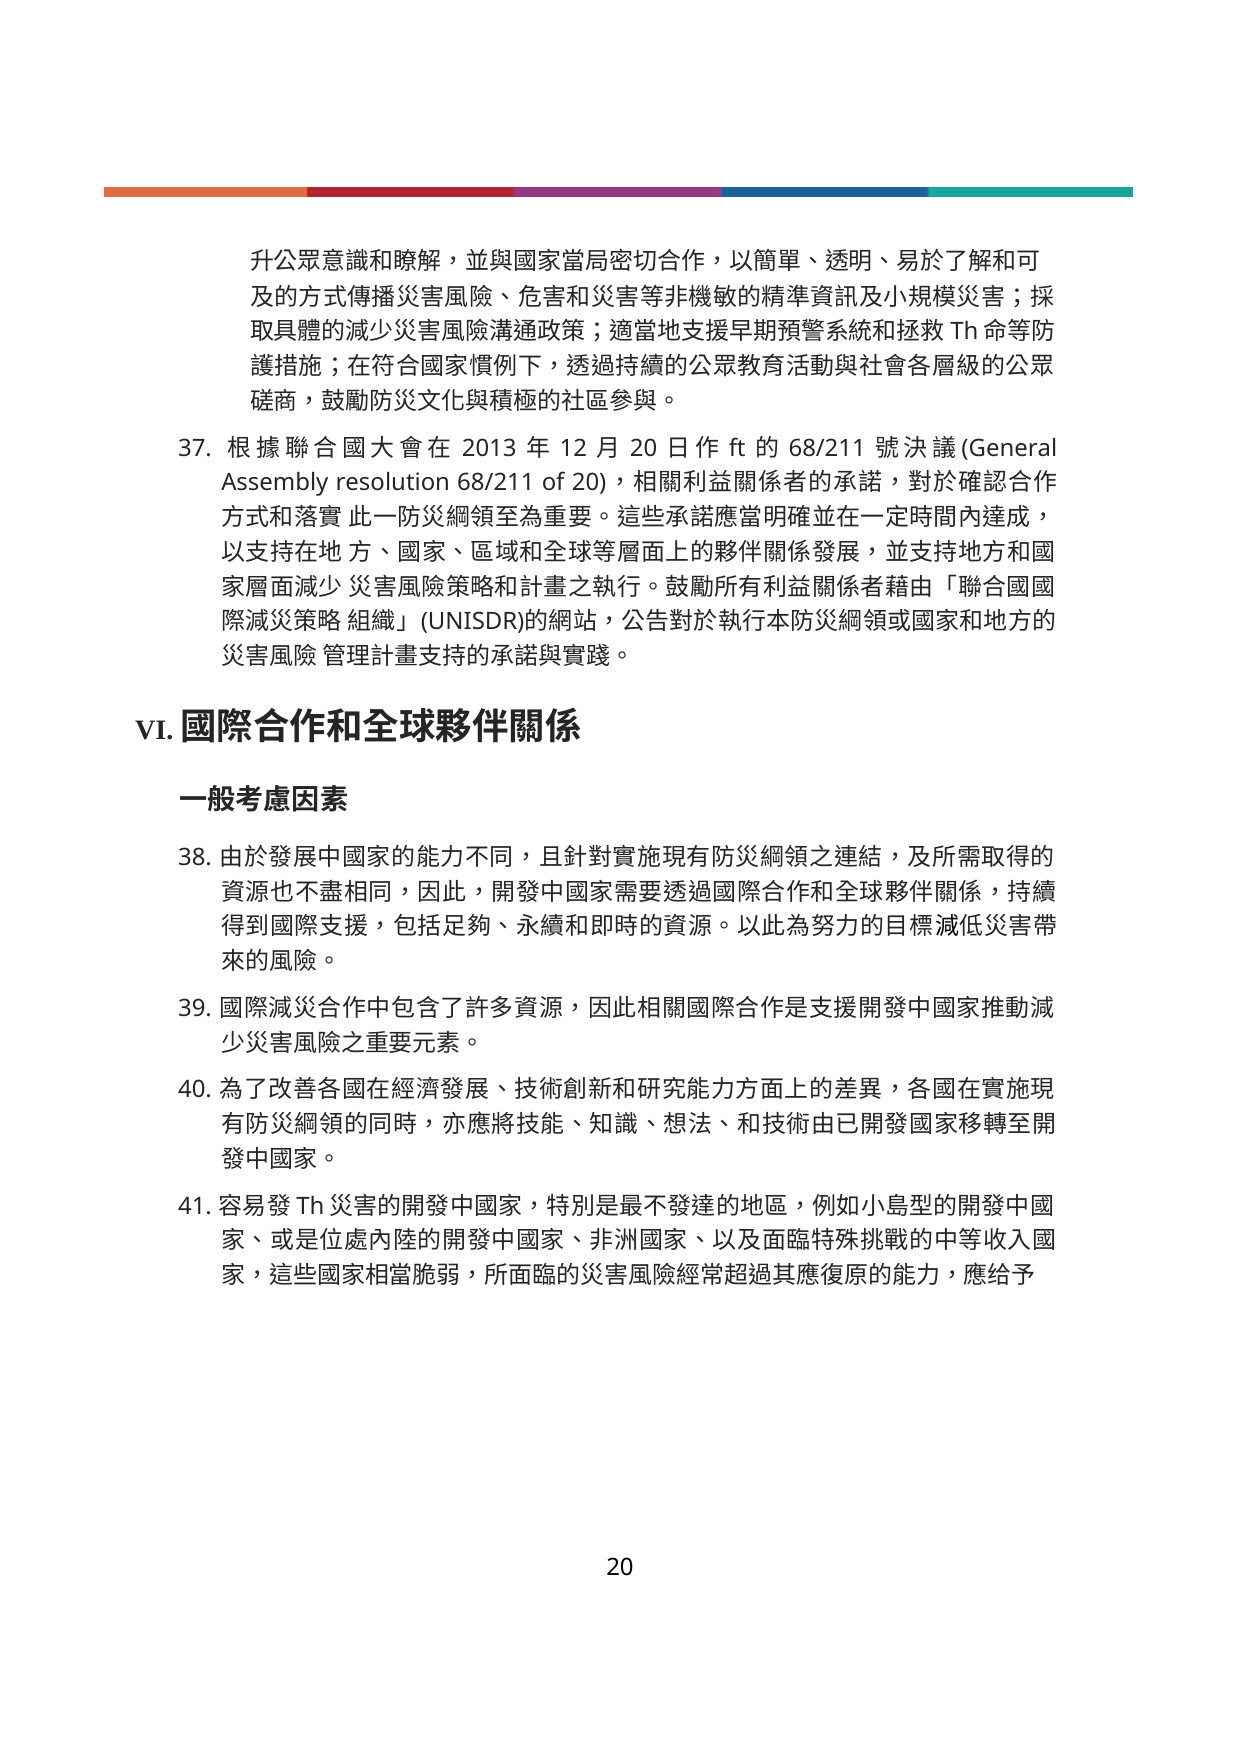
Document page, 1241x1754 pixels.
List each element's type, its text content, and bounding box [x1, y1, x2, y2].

text 及的方式傳播災害風險、危害和災害等非機敏的精準資訊及小規模災害；採 取具體的減少災害風險溝通政策；適當地支援早期預警系統和拯救Th命等防 護措施；在符合國家慣例下，透過持續的公眾教育活動與社會各層級的公眾 磋商，鼓勵防災文化與積極的社區參與。 [250, 277, 1055, 416]
text 41. 容易發Th災害的開發中國家，特別是最不發達的地區，例如小島型的開發中國 家、或是位處內陸的開發中國家、非洲國家、以及面臨特殊挑戰的中等收入國 家，這些國家相當脆弱，所面臨的災害風險經常超過其應復原的能力，應给予 [178, 1186, 1057, 1290]
text 37. 根據聯合國大會在2013年12月20日作ft的68/211號決議(General Assembly resolution 68/211 of 20)，相關利益關係者的承諾，對於確認合作方式和落實 此一防災綱領至為重要。這些承諾應當明確並在一定時間內達成，以支持在地 方、國家、區域和全球等層面上的夥伴關係發展，並支持地方和國家層面減少 災害風險策略和計畫之執行。鼓勵所有利益關係者藉由「聯合國國際減災策略 組織」(UNISDR)的網站，公告對於執行本防災綱領或國家和地方的災害風險 管理計畫支持的承諾與實踐。 [178, 428, 1057, 671]
text VI. 國際合作和全球夥伴關係 [135, 697, 1131, 750]
text 40. 為了改善各國在經濟發展、技術創新和研究能力方面上的差異，各國在實施現 有防災綱領的同時，亦應將技能、知識、想法、和技術由已開發國家移轉至開 發中國家。 [178, 1070, 1057, 1174]
picture [103, 187, 1133, 197]
text 39. 國際減災合作中包含了許多資源，因此相關國際合作是支援開發中國家推動減 少災害風險之重要元素。 [178, 988, 1057, 1058]
subtitle 一般考慮因素 [179, 776, 1131, 817]
text 升公眾意識和瞭解，並與國家當局密切合作，以簡單、透明、易於了解和可 [250, 241, 1144, 277]
text 38. 由於發展中國家的能力不同，且針對實施現有防災綱領之連結，及所需取得的 資源也不盡相同，因此，開發中國家需要透過國際合作和全球夥伴關係，持續 得到國際支援，包括足夠、永續和即時的資源。以此為努力的目標減低災害帶 來的風險。 [178, 837, 1057, 976]
